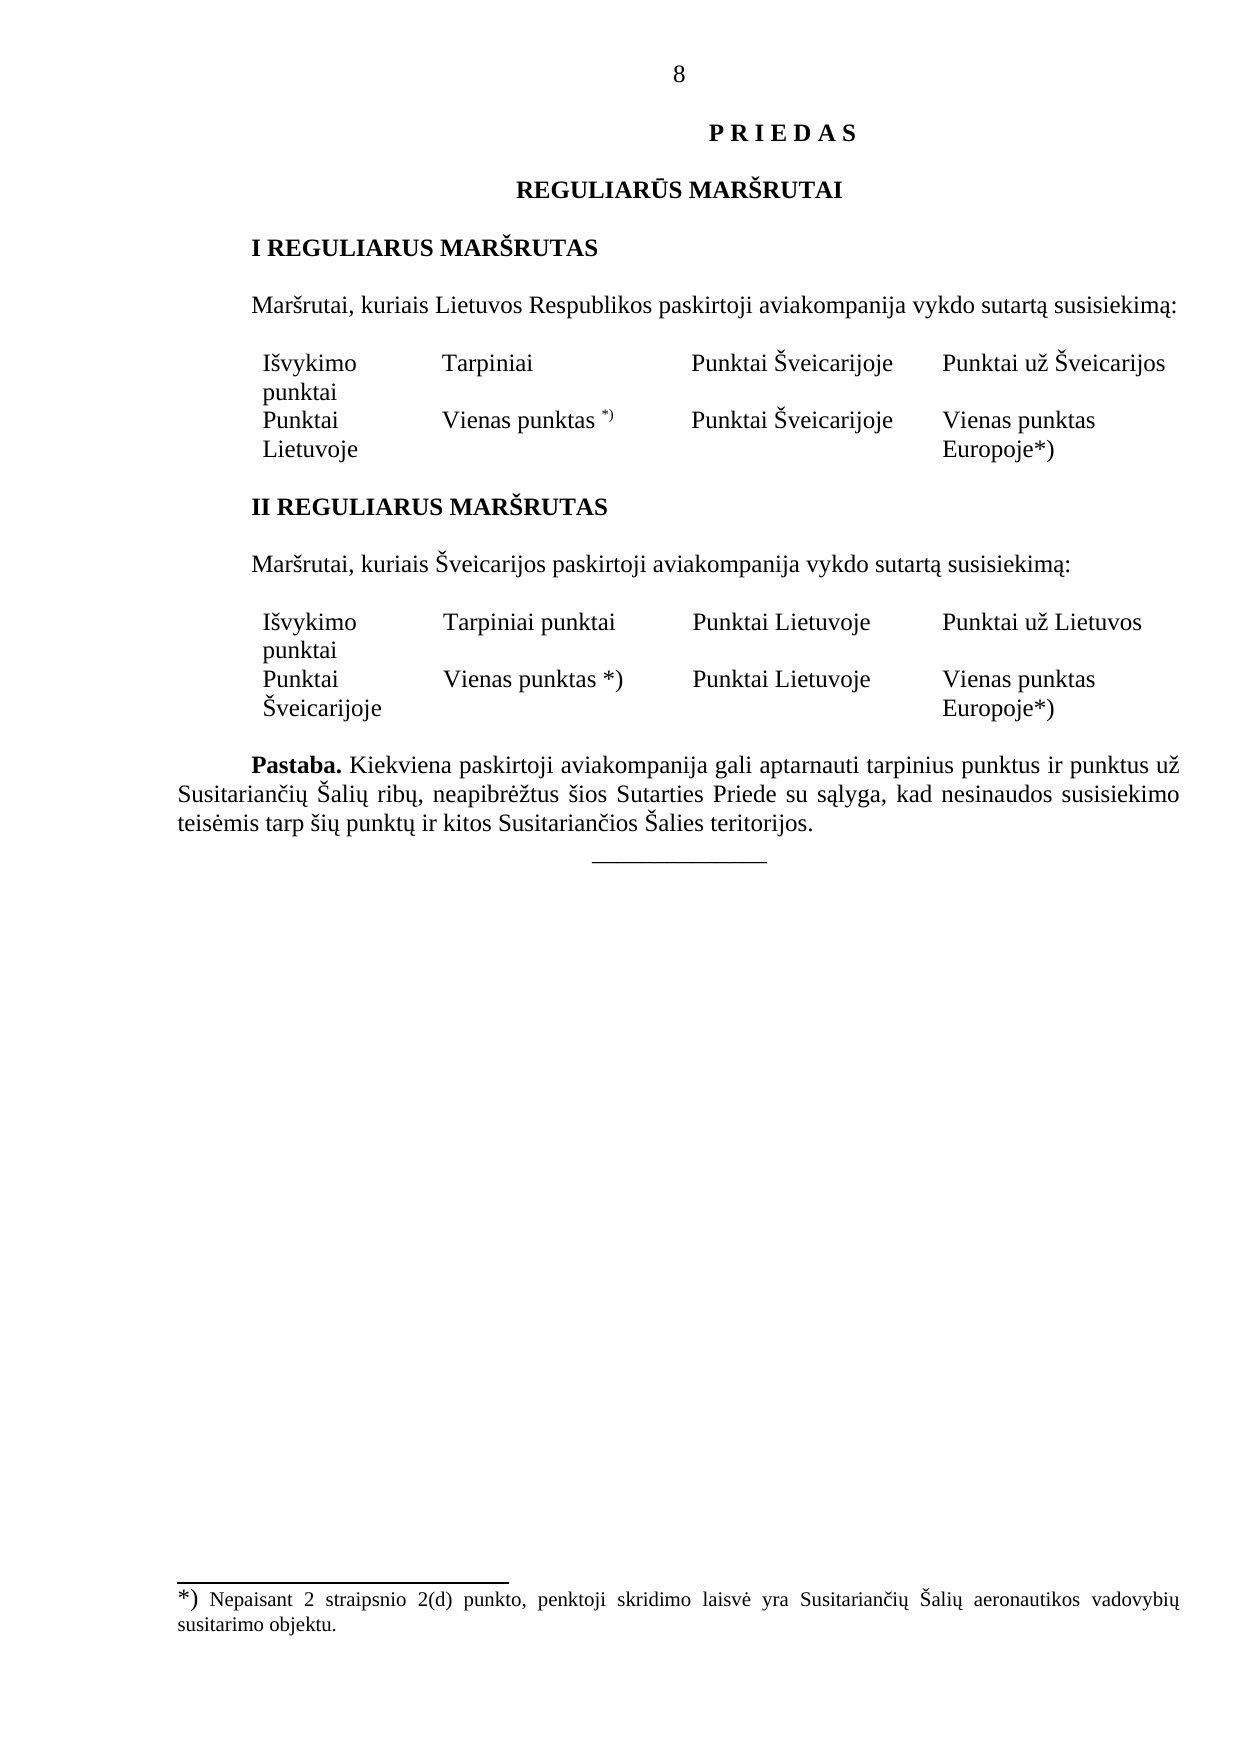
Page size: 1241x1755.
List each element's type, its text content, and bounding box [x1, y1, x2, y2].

table_cell Punktai Lietuvoje [681, 664, 931, 722]
table_cell Punktai Šveicarijoje [680, 406, 931, 463]
text PRIEDAS [177, 118, 1181, 147]
text REGULIARŪS MARŠRUTAI [177, 176, 1181, 204]
table_cell Vienas punktas Europoje*) [931, 406, 1181, 463]
text Maršrutai, kuriais Šveicarijos paskirtoji aviakompanija vykdo sutartą susisiekimą: [177, 549, 1181, 578]
table_header Punktai už Lietuvos [931, 607, 1181, 664]
text I REGULIARUS MARŠRUTAS [177, 233, 1181, 262]
table_header Išvykimo punktai [177, 607, 432, 664]
table_header Punktai Šveicarijoje [680, 348, 931, 406]
text II REGULIARUS MARŠRUTAS [177, 492, 1181, 521]
table_cell Vienas punktas Europoje*) [931, 664, 1181, 722]
table_cell Vienas punktas *) [432, 664, 681, 722]
table_header Punktai Lietuvoje [681, 607, 931, 664]
table_header Punktai už Šveicarijos [931, 348, 1181, 406]
text Maršrutai, kuriais Lietuvos Respublikos paskirtoji aviakompanija vykdo sutartą susisiekimą: [177, 291, 1181, 319]
text Pastaba. Kiekviena paskirtoji aviakompanija gali aptarnauti tarpinius punktus ir punktus už Susitariančių Šalių ribų, neapibrėžtus šios Sutarties Priede su sąlyga, kad nesinaudos susisiekimo teisėmis tarp šių punktų ir kitos Susitariančios Šalies teritorijos. [177, 751, 1181, 837]
table_cell Punktai Lietuvoje [177, 406, 430, 463]
table_header Išvykimo punktai [177, 348, 430, 406]
table_header Tarpiniai [430, 348, 680, 406]
table_cell Punktai Šveicarijoje [177, 664, 432, 722]
table_cell Vienas punktas [430, 406, 680, 463]
text ______________ [177, 837, 1181, 866]
table_header Tarpiniai punktai [432, 607, 681, 664]
